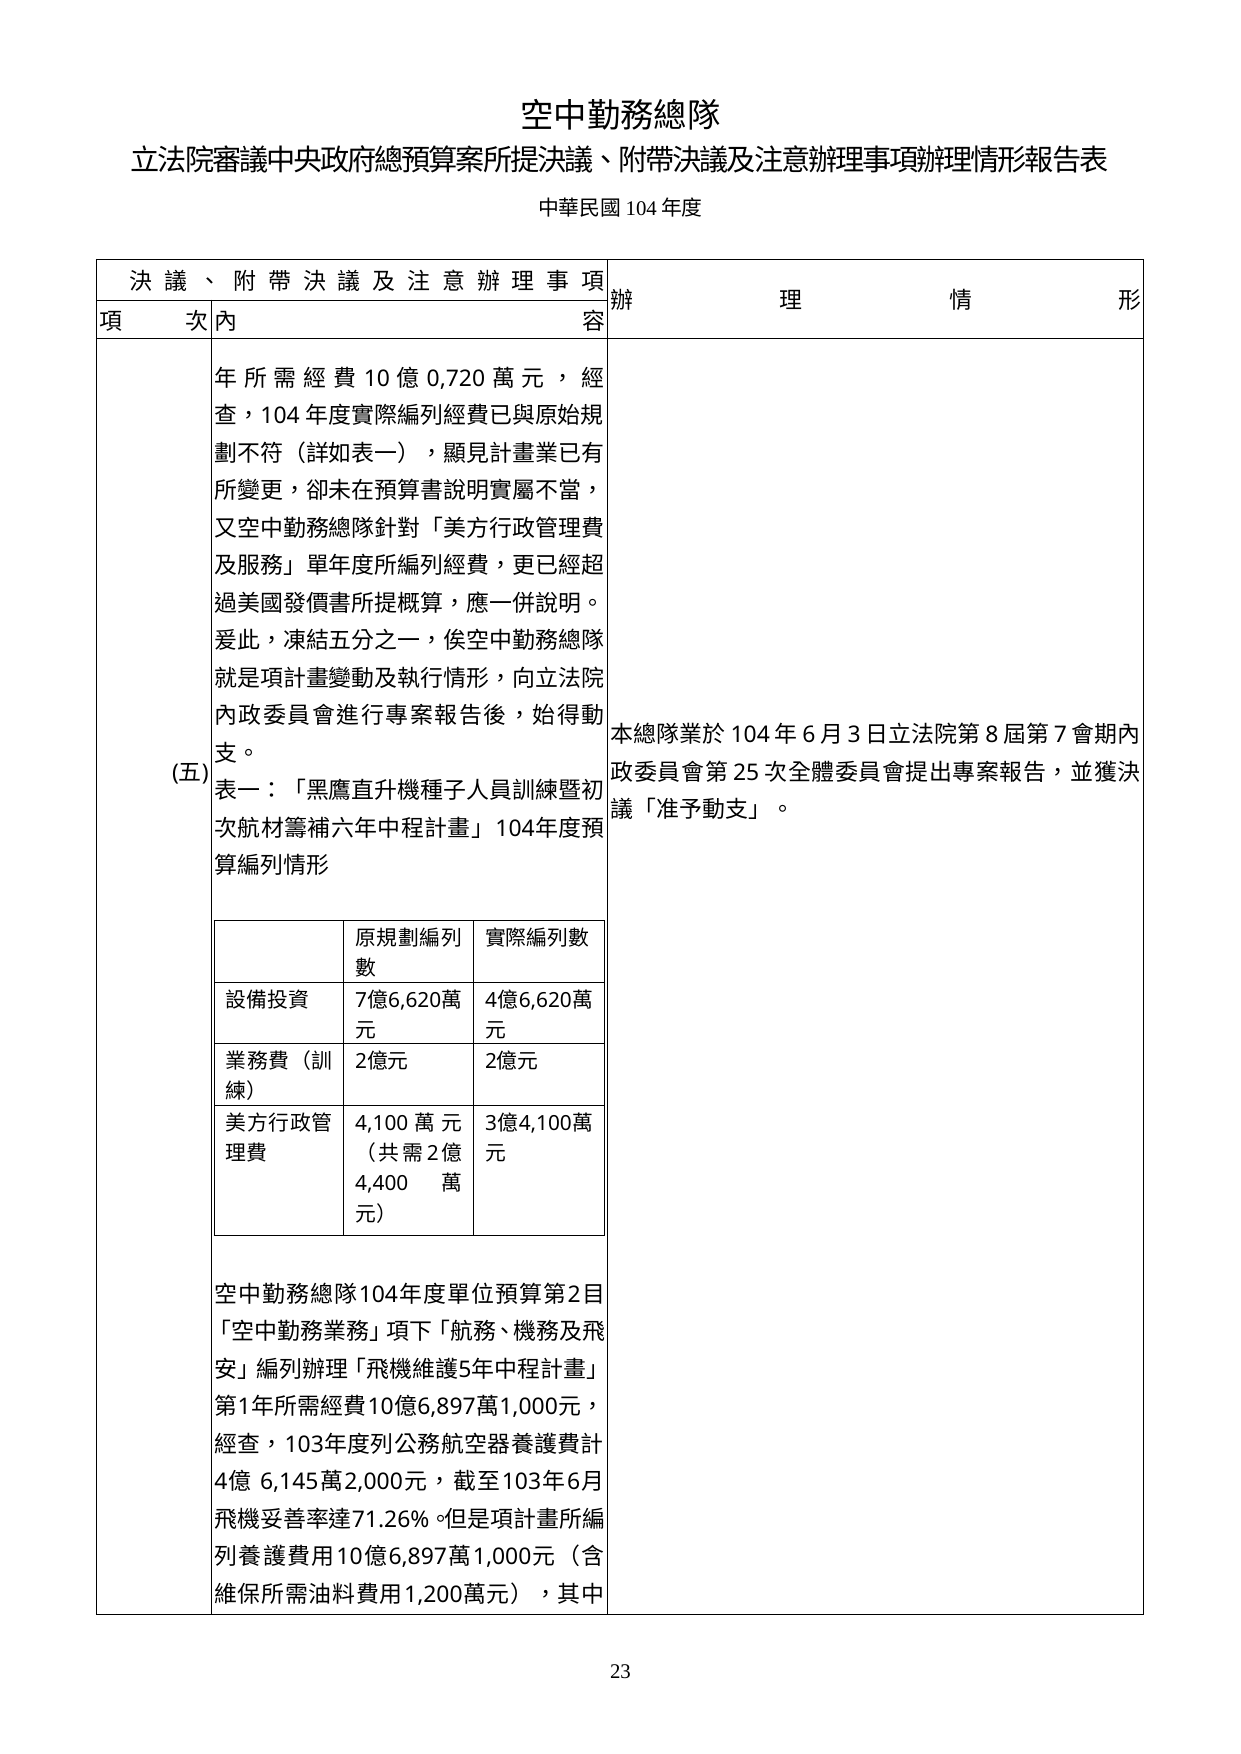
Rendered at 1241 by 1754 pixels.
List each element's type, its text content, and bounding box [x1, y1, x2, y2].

table_cell 通案決議部分： 103年度中央政府總預算釋股收入380 億元不予保留。104年度中央政府總預算釋股收入380億元如下表，倘財政狀況良好，原則不予出售；釋股對象以政府四大基金為限，釋股費用併同調整。 104年度中央政府總預算案針對各機關及所屬統刪項目如下： 1.油料：統刪30%；另隨同減列交通部辦理離島載客船舶油價補貼0.07億元、公路總局辦理公共運輸油價補貼1.05億元。 2.大陸地區旅費：統刪10%。 3.委辦費：除人事行政總處、公務人力發展中心、中央選舉委員會及所屬、公務人員保障暨培訓委員會、警政署及所屬、外交部主管、教育部主管、法務部主管、勞工保險局、職業安全衛生署危險性機械及設備檢查與管理、動植物防疫檢疫局及所屬屠宰衛生檢查、畜禽藥物殘留檢測及檢疫偵測犬業務、衛生福利部落實長照十年計畫、推動長照服務體系及長照服務網業務相關預算、健全緊急醫療照護網絡、健全醫療衛生體系、醫事人力培育與訓練、推動身心障礙醫療復建網絡、社會救助業務、保護服務業務、規劃建立社會工作專業、推動性別暴力防治相關預算、食品藥物管理署科技發展工作及食品藥物管理業務相關預算、社會及家庭署辦理推展身心障礙者福利服務相關預算、文化部主管不刪；智慧財產局、工業局工業技術升級輔導計畫、標準檢驗局及所屬辦理國家度量衡標準實驗室整體運作與發展及民生化學計量標準計畫統刪1%外，其餘統刪10%，其中大陸委員會、考試院、營建署及所屬、消防署及所屬、入出國及移民署、建築研究所、國防部所屬、財政部、國庫署、交通部、中央氣象局、觀光局及所屬、運輸研究所、農業委員會、茶業改良場、疾病管制署、中央健康保險署、社會及家庭署、新竹科學工業園區管理局及所屬、中部科學工業園區管理局及所屬、保險局改以其他項目刪減替代，科目自行調整。 4.一般事務費：除中央研究院、人事行政總處及所屬、國立故宮博物院、中央選舉委員會及所屬、立法院主管、公務人員保障暨培訓委員會、國家文官學院及所屬、監察院、警政署及所屬、外交部主管、體育署、法務部主管、智慧財產局、工業局工業技術升級輔導計畫、勞工保險局、衛生福利部落實長照十年計畫、推動長照服務體系及長照服務網業務相關預算、健全緊急醫療照護網絡、健全醫療衛生體系、醫事人力培育與訓練、推動身心障礙醫療復建網絡、社會救助業務、保護服務業務、規劃建立社會工作專業、推動性別暴力防治相關預算、食品藥物管理署科技發展工作及食品藥物管理業務相關預算、中央健康保險署、社會及家庭署辦理推展身心障礙者福利服務相關預算、國軍退除役官兵輔導委員會聘用照顧服務員及護理人員相關預算不刪外，其餘統刪5%，其中總統府、國家發展委員會、國家通訊傳播委員會、公務人員退休撫卹基金監理委員會、營建署及所屬、消防署及所屬、空中勤務總隊、國防部所屬、賦稅署、臺北國稅局、高雄國稅局、北區國稅局及所屬、中區國稅局及所屬、南區國稅局及所屬、關務署及所屬、財政資訊中心、教育部、國家圖書館、國立公共資訊圖書館、國立教育廣播電臺、國立海洋科技博物館、中小企業處、交通部、民用航空局、中央氣象局、觀光局及所屬、運輸研究所、原子能委員會、放射性物料管理局、核能研究所、水土保持局、農業試驗所、林業試驗所、種苗改良繁殖場、桃園區農業改良場、花蓮區農業改良場、衛生福利部、社會及家庭署、環境檢驗所、環境保護人員訓練所、海岸巡防署主管、新竹科學工業園區管理局及所屬、證券期貨局改以其他項目刪減替代，科目自行調整。 5.軍事裝備設施、房屋建築、車輛及辦公器具、設施及機械設備養護費：除人事行政總處及所屬、國立故宮博物院、中央選舉委員會及所屬、立法院主管、公務人員保障暨培訓委員會、國家文官學院及所、監察院、警政署及所屬、中央警察大學設施及機械設備養護費、外交部駐外機構業務計畫、體育署、法務部主管、衛生福利部落實長照十年計、推動長照服務體系及長照服務網業務相關預算、保護服務業務相關預算、食品藥物管理署科技發展工作及食品藥物管理業務相關預算、海洋巡防總局艦艇歲修及機械儀器養護費不，其餘統刪5%，其中國家安全會議、國史館臺灣文獻、中央研究院、行政院、主計總處、國家發展委員會、考試院、公務人員退休撫卹基金監理委員會、內政部、營建署及所屬、消防署及所屬、入出國及移民署、國防部所屬、財政部、國庫署、賦稅署、臺北國稅局、高雄國稅局、北區國稅局及所屬、中區國稅局及所屬、南區國稅局及所屬、關務署及所屬、財政資訊中心、國家圖書館、國立公共資訊圖書、國立教育廣播電臺、國立海洋科技博、交通部、民用航空局、中央氣象局、觀光局及所屬、運輸研究所、公路總局及所、原子能委員會、放射性物料管理局、農業委員會、水土保持局、林業試驗所、特有生物研究保育中心、漁業署及所、衛生福利部、疾病管制署、中央健康保險署、環境保護署、環境檢驗所、環境保護人員訓練所、海岸巡防署主管、新竹科學工業園區管理局及所屬改以其他項目刪減替，科目自行調整。 6.國內旅費：除中央研究院、人事行政總處及所屬、國立故宮博物院、中央選舉委員會及所屬、公務人員保障暨培訓委員會、國家文官學院及所屬、監察院主管、警政署及所屬、體育署、法務部主管、工業局工業技術升級輔導計畫、衛生福利部落實長照十年計畫、推動長照服務體系及長照服務網業務相關預算、健全緊急醫療照護網絡、健全醫療衛生體系、醫事人力培育與訓練、推動身心障礙醫療復建網絡、社會救助業務、保護服務業務、規劃建立社會工作專業相關預算、食品藥物管理署科技發展工作及食品藥物管理業務相關預算、社會及家庭署辦理推展身心障礙者福利服務相關預算不刪外，其餘統刪5%，其中國史館臺灣文獻館、主計總處、國家發展委員會、考試院、內政部、營建署及所屬、消防署及所屬、役政署、入出 國及移民署、空中勤務總隊、國防部所屬、賦稅署、臺北國稅局、高雄國稅局、北區國稅局及所屬、中區國稅局及所屬、南區國稅局及所屬、關務署及所屬、財政資訊中心、國家圖書館、國立公共資訊圖書館、國立教育廣播電臺、國立海洋科技博物館、交通部、中央氣象局、觀光局及所屬、運輸研究所、公路總局及所屬、原子能委員會、放射性物料管理局、農業委員會、水土保持局、衛生福利部、疾病管制署、社會及家庭署、環境保護署、環境檢驗所、環境保護人員訓練所、新竹科學工業園區管理局及所屬、檢查局、臺灣省政府改以其他項目刪減替代，科目自行調整。 7.國外旅費：除中央研究院、人事行政總處及所屬、國立故宮博物院、中央選舉委員會及所屬、立法院主管委員國會交流事務費、公務人員保障暨培訓委員會、國家文官學院及所屬、監察院、警政署及所屬、中央警察大學、外交部主管、體育署、法務部主管、衛生福利部落實長照十年計畫、推動長照服務體系及長照服務網業務相關預算、推動身心障礙醫療復建網絡、保護服務業務相關預算、食品藥物管理署科技發展工作及食品藥物管理業務相關預算、社會及家庭署辦理推展身心障礙者福利服務相關預算、文化部主管不刪外，其餘統刪 5%，其中行政院、主計總處、國家發展委員會、檔案管理局、飛航安全調查委員會、客家委員會及所屬、考試院、銓敘部、公務人員退休撫卹基金監理委員會、公務人員退休撫卹基金管理委員會、審計部、內政部、營建署及所屬、消防署及所屬、役政署、入出國及移民署、建築研究所、空中勤務總隊、國防部所屬、財政部、國庫署、賦稅署、臺北國稅局、高雄國稅局、北區國稅局及所屬、中區國稅局及所屬、南區國稅局及所屬、財政資訊中心、教育部、國民及學前教育署、青年發展署、國家圖書館、國立公共資訊圖書館、國立教育廣播電臺、國家教育研究院、國立海洋科技博物館、工業局、標準檢驗局及所屬、智慧財產局、水利署及所屬、中央地質調查所、交通部、民用航空局、中央氣象局、觀光局及所屬、運輸研究所、公路總局及所屬、勞工保險局、勞動力發展署及所屬、職業安全衛生署、勞動及職業安全衛生研究所、僑務委員會、原子能委員會、輻射偵測中心、放射性物料管理局、核能研究所、農業委員會、林務局、水土保持局、農業試驗所、林業試驗所、水產試驗所、畜產試驗所、家畜衛生試驗所、特有生物研究保育中心、種苗改良繁殖場、高雄區農業改良場、漁業署及所屬、動植物防疫檢疫局及所屬、農糧署及所屬、衛生福利部、疾病管制署、中央健康保險署、社會及家庭署、環境檢驗所、環境保護人員訓練所、新竹科學工業園區管理局及所屬、中部科學工業園區管理局及所屬、南部科學工業園區管理局及所屬、檢查局、臺灣省政府、臺灣省諮議會、福建省政府改以其他項目刪減替代，科目自行調整。 8.出國教育訓練費：除中央研究院、人事行政總處及所屬、中央選舉委員會及所屬、公務人員保障暨培訓委員會、國家文官學院及所屬、警政署及所屬、外交部駐外機構業務計畫、法務部主管、食品藥物管理署科技發展工作及食品藥物管理業務相關預算、文化部主管不刪外，其餘統刪5%，其中主計總處、國家發展委員會、公平交易委員會、飛航安全調查委員會、消防署及所屬、空中勤務總隊、國防部所屬、財政部、關務署及所屬、交通部、中央氣象局、原子能委員會、核能研究所、農業委員會、農業試驗所、水產試驗所、畜產試驗所、家畜衛生試驗所、特有生物研究保育中心、種苗改良繁殖場、臺中區農業改良場、臺南區農業改良場、高雄區農業改良場、花蓮區農業改良場、衛生福利部、疾病管制署、環境保護署、檢查局改以其他項目刪減替代，科目自行調整。 9.設備及投資：除資產作價投資、中央研究院、人事行政總處及所屬、中央選舉委員會及所屬、立法院主管、公務人員保障暨培訓委員會基本行政維持、國家文官學院及所屬、監察院、審計部、警政署及所屬、中央警察大學房屋建築及設備費、外交部駐外機構業務計畫、購置駐外機構館舍計畫與汰換駐外機構公務車預算、法務部主管、勞工保險局、動植物防疫檢疫局高雄分局檢疫行政大樓興建工程、衛生福利部健全緊急醫療照護網絡、健全醫療衛生體系、醫事人力培育與訓練、社會救助業務、保護服務業務相關預算、食品藥物管理署科技發展工作及食品藥物管理業務相關預算、中央健康保險署、社會及家庭署辦理推展身心障礙者福利服務相關預算、海岸巡防署臺北港海巡基地、海洋巡防總局艦艇大修經費及強化海巡編裝發展方案不刪；科技部增撥國家科學技術發展基金統刪1%；文化部主管統刪3%；國立故宮博物院故宮南部院區籌建計畫統刪4%；教育部主管統刪7%外，其餘統刪 8%，其中司法院、最高法院、最高行政法院、臺北高等行政法院、臺中高等行政法院、高雄高等行政法院、公務員懲戒委員會、法官學院、智慧財產法院、臺灣高等法院、臺灣高等法院臺中分院、臺灣高等法院臺南分院、臺灣高等法院高雄分院、臺灣高等法院花蓮分院、臺灣臺北地方法院、臺灣士林地方法院、臺灣新北地方法院、臺灣桃園地方法院、臺灣新竹地方法院、臺灣苗栗地方法院、臺灣臺中地方法院、臺灣南投地方法院、臺灣雲林地方法院、臺灣嘉義地方法院、臺灣高雄地方法院、臺灣屏東地方法院、臺灣臺東地方法院、臺灣花蓮地方法院、臺灣宜蘭地方法院、臺灣基隆地方法院、臺灣澎湖地方法院、臺灣高雄少年及家事法院、福建高等法院金門分院、福建金門地方法院、福建連江地方法院、考試院、公務人員退休撫卹基金監理委員會、內政部、役政署、國防部、財政部、賦稅署、臺北國稅局、高雄國稅局、北區國稅局及所屬、中區國稅局及所屬、南區國稅局及所屬、國有財產署及所屬、教育部、國民及學前教育署、國家圖書館、國立公共資訊圖書館、國立教育廣播電臺、國立海洋科技博物館、中央氣象局、觀光局及所屬、運輸研究所、公路總局及所屬、蒙藏委員會、農業委員會、家畜衛生試驗所、環境保護署、環境保護人員訓練所、海洋巡防總局、海岸巡防總局及所屬、金融監督管理委員會、銀行局、證券期貨局改以其他項目刪減替代，科目自行調整。 10.對國內團體之捐助與政府機關間之補助：除法律義務支出、中央研究院、警政署及所屬、外交部、教育部主管、法務部主管、勞工保險局、漁業署捐助各級漁會辦理臺灣地區各漁業通訊電臺營運輔導、衛生福利部捐助財團法人國家衛生研究院發展計畫、落實長照十年計畫、推動長照服務體系及長照服務網業務相關預算、社會救助業務、保護服務業務、健全緊急醫療照護網絡、健全醫療衛生體系、醫事人力培育與訓練、食品藥物管理署科技發展工作及食品藥物管理業務相關預算、中央健康保險署、社會及家庭署辦理長期照顧十年計畫及建置長期照顧服務體系暨推展身心障礙者福利服務相關預算、文化部主管、科技部對國家災害防救科技中心、財團法人國家實驗研究院與國家同步輻射研究中心之捐助不刪；經濟部科技預算、智慧財產局、工業局工業技術升級輔導計畫統刪1%外，其餘統刪5%，其中客家委員會及所屬、內政部、營建署及所屬、國防部所屬、交通部、觀光局及所屬、公路總局及所屬、核能研究所、桃園區農業改良場、動植物防疫檢疫局及所屬、環境保護署、新竹科學工業園區管理局及所屬改以其他項目刪減替代，科目自行調整。 11.對地方政府之補助：除法律義務支出、一般性補助款、教育部主管、法務部主管、衛生福利部落實長照十年計畫、推動長照服務體系及長照服務網業務相關預算、社會救助業務、健全緊急醫療照護網絡、食品藥物管理署科技發展工作及食品藥物管理業務相關預算、中央健康保險署、社會及家庭署辦理長期照顧十年計畫及建置長期照顧服務體系暨推展身心障礙者福利服務相關預算、文化部主管不刪外，其餘統刪5%，其中役政署、觀光局及所屬、動植物防疫檢疫局及所屬、衛生福利部改以其他項目刪減替代，科目自行調整。 12.人事費：除退休退職給付、人事行政總處退休公教人員年終慰問金調整準備、國立故宮博物院、中央選舉委員會及所屬、立法院主管（不含委員問政油料補助費）、公務人員保障暨培訓委員會、國家文官學院及所屬、監察院主管、警政署及所屬、外交部主管、體育署、法務部主管不刪；立法院主管委員問政油料補助費統刪30%外，其餘統刪1%，其中中央研究院、主計總處、公務人力發展中心、地方行政研習中心、檔案管理局、飛航安全調查委員會、公共工程委員會、司法院、最高法院、最高行政法院、臺北高等行政法院、臺中高等行政法院、高雄高等行政法院、公務員懲戒委員會、法官學院、智慧財產法院、臺灣高等法院、臺灣高等法院臺中分院、臺灣高等法院臺南分院、臺灣高等法院高雄分院、臺灣高等法院花蓮分院、臺灣臺北地方法院、臺灣士林地方法院、臺灣新北地方法院、臺灣桃園地方法院、臺灣新竹地方法院、臺灣苗栗地方法院、臺灣臺中地方法院、臺灣南投地方法院、臺灣彰化地方法院、臺灣雲林地方法院、臺灣嘉義地方法院、臺灣臺南地方法院、臺灣高雄地方法院、臺灣屏東地方法院、臺灣臺東地方法院、臺灣花蓮地方法院、臺灣宜蘭地方法院、臺灣基隆地方法院、臺灣澎湖地方法院、臺灣高雄少年及家事法院、福建高等法院金門分院、福建金門地方法院、福建連江地方法院、考試院、考選部、消防署及所屬、役政署、入出國及移民署、建築研究所、空中勤務總隊、國防部所屬、國庫署、臺北國稅局、高雄國稅局、北區國稅局及所屬、中區國稅局及所屬、南區國稅局及所屬、國有財產署及所屬、國家圖書館、國立公共資訊圖書館、國立教育廣播電臺、國立海洋科技博物館、水利署及所屬、中央地質調查所、交通部、民用航空局、中央氣象局、觀光局及所屬、運輸研究所、公路總局及所屬、勞動及職業安全衛生研究所、林務局、水土保持局、畜產試驗所、家畜衛生試驗所、茶業改良場、種苗改良繁殖場、桃園區農業改良場、臺南區農業改良場、環境保護署、環境檢驗所、環境保護人員訓練所、海岸巡防署主管、證券期貨局改以其他項目刪減替代，科目自行調整。 13.國庫署「國債付息」減列2億元。 近來國際原油價格持續重挫，國內汽、柴油價格亦不斷下跌；日前中油再度宣布自2015年1月12日起調降各式汽、柴油價格，其中95無鉛調降為每公升24.6 元，較編製104年度中央政府總預算案時按每公升35.1元編列，已有大幅差距；爰予減列104年度中央政府各機關油料費30%；另年度預算執行中，若遇油價大幅波動，則在油料用量之共同標準範圍內，各機關應依以下原則辦理，主計總處並應追蹤控管執行情形： 1.油價下跌時，按實際油價覈實列支，結餘部分並不得移為他用。 2.油價大幅上漲，致所須經費不足時，得以各機關第一預備金支應；若嚴重不敷，得申請動支第二預備金。 針對104年度中央政府總預算中有關「自由經濟示範區」相關預算共計編列75億 9,945萬5,000元，包括：國家發展委員會編列1,670萬元、經濟部智慧財產局編列20萬元、行政院農業委員會編列3億 8,573萬元、衛生福利部編列1億4,600 萬元、經濟特別收入基金1,000萬元、桃園國際機場股份有限公司6,400萬元、臺灣港務股份有限公司34億3,715萬 1,000元、航港建設基金35億3,477萬 4,000元、農業特別收入基金490萬元。 經查，「自由經濟示範區規劃方案」於 102年8月啟動第1階段推動計畫，自貿港區為自由經濟示範區第1階段之核心，惟推動效益卻未如預期，無法彌補我國港埠整體進出口貨物流失量，且入駐港區事業數及進用員工人數未見成長，此外，再以我國自由貿易港區歷年來入駐港區事業家數及進用員工人數觀之，推行自由貿易示範區計畫後，入駐港區事業數及進用員工人數亦未見明顯成長；另示範區104年度關鍵績效指標考核面向不足，且跨機關間衡量標準不一，有欠妥適。 另，有鑑於「自由經濟示範區規劃方案」尚未三讀通過，各部會即逕自編列該預算執行計畫，實有未當。事實上，就政府不斷宣傳國際的案例：韓國仁川自經區言之，現已證明也將面臨推動困難之困境，事實上，由於外國人移住率過低、招商不易、無法吸引國外資金流入，以及對本國企業限制過多等因素，近年來韓國各界對仁川自經區的發展狀況，出現了諸多的批判。 而面對中國上海自貿區實施一年來發現，其光環不但嚴重消退，實施成效更是完全不如預期，但台灣卻為了企圖與中國對接，不斷以此推銷台灣自經區的設立優勢，用錯誤的觀念及手段，實難以帶動台灣經濟升級，更無法為台灣悶經濟注入新的成長動力，且因示範區特別條例尚未審議通過。準此，除交通部自由港區等海空港建設、國家發展委員會、經濟部、衛生福利部及行政院農業委員會等既有不涉及落實自由經濟示範區特別條例相關預算得編列執行外，其餘不得編列。 鑑於多數財團法人收入來源主要依賴政府之補助與委辦收入，或以行使公權力特定政策任務為設置目的，且各該薪資待遇均已相當優渥。因此，相關福利經費之支用更應撙節，避免造成外界觀感不佳，或有浪費政府資源之嫌。 爰自104年度起，各財團法人除應比照公務人員取消交通補助費外，亦不得再發放高層主管之房屋津貼。 根據審計部102年度中央政府總決算審核報告指出，政府捐助之財團法人總計 152個，基金總額高達2,423億8,298萬餘元。然諸多財團法人財源自籌能力不足，高度仰賴政府財源挹注；依決算審核結果，152個財團法人102年度營收來自政府捐補助（不含捐助基金）或委辦之金額高達近470億元，超過年度整體收入之50%。其中有60家政府捐補助及委辦經費占其年度收入比例逾50%，當中有 42家超過70%，逾90%者亦不在少數。 事實上，許多財團法人或已達成設置任務，或因時空環境變遷致設立目的已不復存在，或功能重疊，或已不具實質效益……，本院審查102年度中央政府總預算案時決議：「……要求各該主管機關於6個月內針對所捐助財團法人之設置目的、工作計畫、經費運用、財務狀況、營運績效等，以及任務已達成、設立目的已不復存在或已無營運實益等之財團法人，應向立法院提出評估報告及退場計畫。」，惟迄今僅見公設財團法人不斷設置，卻未見有退場或整併者；長此以往，不僅浪費行政資源，更將形成政府財政負擔。 爰此，104年度中央政府各機關（含營業及非營業基金）應就所主管財團法人設置任務已達成、或設立目的已不復存在、或已無營運實益、或績效不彰、或性質或業務相近者，提出具體之退場或整併計畫及時程，並向立法院各該委員會報告。 公教人員保險法中訂有「眷屬喪葬津貼（最高3個月薪俸額）」，而全國軍公教員工待遇支給要點中，亦列有眷屬死亡之「喪葬補助（最高5個月薪俸額）」之生活津貼，惟該「生活津貼」之規定，並未有法源依據。 公教人員保險既已有眷屬喪葬給付，實已不須再另行由政府預算編列所謂「喪葬補助」，且補助標準還過於保險給付。其他社會保險，如「勞工保險」，亦係將眷屬死亡之喪葬津貼列入保險給付項目，而未有其他政府補助。基於該「喪葬補助」生活津貼係無償性之補助，與保險給付係立基於「保費」之交付而生之補償不同，不應以「月俸」作為補助標準，況月俸愈高者，反而獲得政府愈多之補助，亦有違常理；現行軍公教人員喪葬補助以事實發生當月之薪俸額做為補助基準尚有斟酌空間，建請行政院於6個月內檢討研議其合理性。 根據行政院主計總處訂定之「用途別預算科目分類定義及計列標準表」第一點規定「各機關應詳實按照所管費用性質，就用途別預算科目定義範圍，確定各項費用應歸屬之科目」。惟查部分機關或對定義範圍未盡清楚，或有明知卻仍未照規定歸類之蓄意，例如，明知須列為委辦費，卻以委辦費每年均會被立法院統刪為由，將相關經費改列為「一般事務費」；或明知實際用途為補助，須於預算書中表列，並於機關網站上揭露，卻以「分攤」經費為由改列為「一般事務費」，逃避監督。爰要求行政院應通令各機關單位確實依照所訂標準編製預算，主計單位並應盡預算編審之責，確實審核；日後經查出有未依規定編製預算者，機關單位首長、相關人員應予懲處。 由於各界對於政府部門帶頭使用派遣人力多所撻伐，行政院於99年即鼓勵行政部門辦理勞務採購時，應優先評估以勞務承攬方式辦理；但從行政院各部會及所屬進用之承攬人力的工作內容觀之，多數工作要派機構仍須直接行使指揮監督權，而各部會卻為配合行政院降低派遣勞工人數之要求，特意忽略派遣與承攬之差別，導致派遣人力人數雖然降低，但勞務承攬卻不斷增加之怪象。 經查，依民法規定：承攬謂當事人約定，一方為他方完成一定之工作，他方俟工作完成，給付報酬之契約，在承攬業者依承攬契約而指派所屬勞工（擔任履行輔助人）至定作人處提供勞務之場合；勞動承攬外觀上似乎與勞動派遣相近，但二者間主要差異在於：承攬業者並未將指揮監督權讓與定作人，而勞動派遣部分，要派機構則可直接指揮監督使用派遣勞工。 勞動部為勞政最高主管機關，未明確定義派遣及承攬造成各界多有誤解，已屬失職；而行政院對勞務承攬不斷增加之怪象，非但視而不見，且昧於事實，放任各部會將應運用勞動派遣人力之事項，任意以勞動勞務承攬為之，尤屬不該。 爰要求行政院應： 1.責成勞動部明確定義勞動派遣與勞務承攬，並提出相關檢討報告及改善計畫與具體實施期程。 2.責成勞動部會同人事行政總處，訂定「行政院運用勞動派遣及勞務承攬之 應行注意事項」。 3.於104年度起逐步要求各部會通盤檢討勞務採購時勞動派遣及勞務承攬人力運用之需求。 4.依勞動部之定義，於105年度起中央政府總預算書內明列勞動派遣及勞務承攬人力實際運用情況。 依據職業安全衛生法第6條第1項第14 款明文規定，雇主應針對防止為採取充足通風、採光、照明、保溫或防濕等引起之危害，提供勞工必要的安全衛生設備及措施。同法第26條亦規定，事業單位以其事業之全部或一部分交付承攬時，應於事先告知該承攬人有關事業工作環境、危害因素既本法及有關安全衛生規定應採取之措施。 查承攬立法院院區清潔廠商第一社會福利基金會卻只提供員工短袖制服，即便寒流低溫特報，員工在戶外低氣溫環境工作只能自行添加薄長袖衣物 於短袖衣服內，與其他在院區內行走身著保暖外套其他人員相較保暖性不足。顯然，立法院與基金會要求員工於低氣溫戶外工作，基金會未提供任何禦寒保護措施，立法院也未善盡告知督促之責任。 次查政採購網統計資訊，第一社會福利基金會亦承攬多家公家機關清潔勞務採購案，包含監察院、科技部、高速公路局北區工程處、衛生福利部國民健康署等等中央政府機關單位。 為避免基層勞工因工作遭逢職業傷病，政府機關應依職業安全衛生法，善盡事業單位督促承攬商符合相關法令之責任，爰要求各政府機關應優先督促清潔勞務承攬商針對戶外工作之員工提供防風保暖之制服。 行政院消費者保護委員會自101年被前行政院長江宜樺降級為行政院消費者保護處後，功能不彰，未能確實保護消費者，在歷次食安風暴中，也未能發揮領頭羊角色保護消費者權益、提出團體訴訟，顯見當初行政院組改決策之不當。尤其現行產業類別多元、消費項目與爭議更是日新月異，消費者保護法裡的定型化契約範本早已不符時代所需，許多民眾根本不知道消費者保護法能申訴及調解消費爭議，遠不如媒體的爆料專線。爰要求行政院應強化消費者保護處職能，並與食安辦公室定期溝通協調，定期就特定產品稽查，以維護消費者權益。 行政院各部會每年皆編列龐大數額之捐、補助費，有的部會之捐、補助費幾乎占其整體預算九成。其中有為數不少的捐、補助費，係對團體及私人補助，惟如此龐大金額之預算，許多部會及所屬卻未於官方網站設有專區，致民眾及團體無法簡便查詢到所需之申請捐、補助費規定，而經常錯失申請時機，甚或因不知有相關捐、補助費，致使本身權益受損。為便利人民共享及公平利用政府資訊，保障民眾知的權利，爰要求行政院及所屬應要求各部會應將「申請捐、補助費用之相關辦法」列入網頁「政府資訊公開」專區內，以利民眾查閱。 行政院於93年為建立公報制度，統一刊載行政院及所屬各機關涉及人民權益之法令等重要事項，以達政府資訊主動公開及保障人民權益之目的，特發行「行政院公報」，並建置「行政院公報資訊網」。惟查該網站部分法規命令、行政規則等修正發布之資訊，並未檢附條文總說明及對照表，人民難以得知政府機關修正之理由與必要性。爰要求行政院公報未來刊載法規，應一併檢附條文總說明及對照表，以便利人民共享及公平利用政府資訊，保障人民知的權利，增進人民對公共事務之瞭解、信賴及監督，並促進民主參與。 為避免濫用政府預算播送形象廣告違反行政中立原則並影響選舉公平，總統副總統任期屆滿前一年內，政府政令宣導廣告應限於社會治安維護、交通秩序疏導、災害防救、傳染病防治、環境保護、節約能源或新法令及政策實施等之宣導廣告，不得播送其他政治性宣導廣告。 鑑於原住民族及離島等地區因地理環境特殊，受限於交通不便，醫療資源及健康照護服務相較台灣本島，普遍有不充足與不完善之情形。為使該等地區民眾獲得平等之完善醫療與照顧，104年度中央政府總預算案中有關「原住民族及離島地區醫療、照護、保健相關服務所需及資源建置之相關預算」，請行政院責成主計總處及相關機關覈實配賦額度。 有鑑於臺大醫院兒童醫院已於103年8 月1日正式開幕，肩負國家社會大眾之深刻期望，基於兒童是國家未來的重要棟樑，其健康代表著國家未來的競爭力，惟面對少子化問題日益嚴重的台灣，兒童健康問題卻仍未受到政府高度重視。基此，為落實臺大醫院兒童醫院提供國家級兒童醫療服務、研究及教學之任務，特建請教育部與衛生福利部自104 年度起，應於業務計畫中，匡列預算納入兒童醫學相關研究主題（例如：一般兒科教學研究、兒童急診教學研究、兒童不當對待（虐待）教學研究、兒童健康褔祉指標教學研究、兒童社區醫學教學研究、青少年醫學教學研究……等等相關研究），並提撥一定比例預算、專款專用做為兒童醫院之臨床教學研究用途，以培養我國兒童醫療與保健人才、照顧轉診難症兒童，及增進我國兒童健康及福祉，並提高我國兒童醫療照顧水準，落實臺大醫院兒童醫院捍衛國家兒童健康之使命。 中華民國104年度中央政府總預算案，有關公務部分各單位預算之審查，歲入、歲出之各款、項、目涉及附屬單位預算營業及非營業部分（如營業盈餘或作業賸餘繳庫等項目），審查報告本應予「暫照列，俟附屬單位預算審議確定，再行調整。」惟倘委員會在審查時，已就該部分預算作成實質上之增刪調整或相關決議，審查總報告仍應尊重委員會審查結果，並予照列。 台灣糖業股份有限公司、台灣中油股份有限公司、台灣電力股份有限公司、台灣自來水股份有限公司四家公司100年度經營績效獎金適用 96 年修正之「經濟部所屬事業經營績效獎金實施要點」辦理。 分組審查決議部分 空中勤務總隊 空中勤務總隊104年度單位預算第2目「空中勤務業務」項下「航務、機務及飛安」中「辦理黑鷹直升機種子人員訓練暨初次航材籌補計畫（六年中程計畫─103至108年，總經費66億7,200萬元）」編列10億0,720萬元，凍結1億元，俟空中勤務總隊重新評估救災直升機建置改善方案，向立法院內政委員會提出專案報告經同意後，始得動支。 空中勤務總隊104年度單位預算第2目「空中勤務業務」項下「航務、機務及飛安」中「辦理飛機維護5年中程計畫（五年中程計畫─104至108年，總經費64億 5,884萬元）」編列10億6,897萬1,000 元，凍結1億元，俟空中勤務總隊提供人員完備訓練及精進維保措施等規劃，向立法院內政委員會提出專案檢討報告經同意後，始得動支。 空中勤務總隊104年度單位預算第2目「空中勤務業務」項下「航務、機務及飛安」中「參加會議、會勘直升機起降場、督導勤務演訓等」編列347萬5,000元，凍結100萬元，俟空中勤務總隊及海岸巡防署在安全無虞之下共同完成直升機及巡防艦組合訓練，向立法院內政委員會提出專案報告經同意後，始得動支。 空中勤務總隊104年度單位預算第2目「空中勤務業務」項下「航務、機務及飛安」編列辦理「黑鷹直升機種子人員訓練暨初次航材籌補六年中程計畫」第 2年所需經費10億0,720萬元，經查，104 年度實際編列經費已與原始規劃不符（詳如表一），顯見計畫業已有所變更，卻未在預算書說明實屬不當，又空中勤務總隊針對「美方行政管理費及服務」單年度所編列經費，更已經超過美國發價書所提概算，應一併說明。爰此，凍結五分之一，俟空中勤務總隊就是項計畫變動及執行情形，向立法院內政委員會進行專案報告後，始得動支。 表一：「黑鷹直升機種子人員訓練暨初次航材籌補六年中程計畫」104年度預算編列情形 空中勤務總隊104年度單位預算第2目「空中勤務業務」項下「航務、機務及飛安」編列辦理「飛機維護5年中程計畫」第1年所需經費10億6,897萬1,000元，經查，103年度列公務航空器養護費計4億 6,145萬2,000元，截至103年6月飛機妥善率達71.26%。但是項計畫所編列養護費用10億6,897萬1,000元（含維保所需油料費用1,200萬元），其中計有 BE-200、BE-350以及AS-365三種機型共計12架所編列公務航空器養護費，較 103年度高出2.6倍至4.5倍（詳如表一），而所擬達到飛機妥善率僅達65%，並不符合經濟效益。又，空中勤務總隊新購UH-60M（黑鷹直升機）計有四架於 104年7月交機，即編列每單架養護費 4,450萬元，其理由為何亦應一併說明。爰此，凍結五分之一，俟空中勤務總隊就是項計畫內容向立法院內政委員會提出報告後，始得動支。 表一：空中勤務總隊公務航空器養護費比較表 未來國防部將調撥部分黑鷹直升機予空務總隊使用，為節省離島地區緊急醫療與災難救助之效率，內政部與空中勤務總隊應積極研議，於澎湖地區設置專責救援直升機，以節省寶貴救援時間。 [212, 339, 607, 1614]
table_cell 內容 [212, 301, 607, 338]
table_header [215, 921, 343, 982]
table_cell 設備投資 [215, 983, 343, 1043]
table_header 決議、附帶決議及注意辦理事項 [97, 260, 607, 299]
table_header 實際編列數 [474, 921, 604, 982]
table_cell 美方行政管理費 [215, 1106, 343, 1235]
table_cell 項次 [97, 301, 211, 338]
table_cell 非本總隊主管業務。 1.遵照辦理。 2.遵照辦理。 3.本總隊未編列是項經費。 4.遵照辦理。 5.本總隊未編列軍事裝備設施養護費，餘遵照辦理。 6.遵照辦理。 7.遵照辦理。 8.遵照辦理。 9.遵照辦理。 10.本總隊未編列是項經費。 11.本總隊未編列是項經費。 12.遵照辦理。 13.非本總隊主管業務。 遵照辦理。 非本總隊主管業務。。 非本總隊主管業務。 本總隊無捐助之財團法人。 非本總隊主管業務。 遵照辦理。 1.非本總隊主管業務。 2.非本總隊主管業務。 3.遵照辦理。 4.遵照辦理。 遵照辦理。 非本總隊主管業務。 遵照辦理。 非本總隊主管業務。 遵照辦理。 非本總隊主管業務。 非本總隊主管業務。 遵照辦理。 非本總隊主管業務。 本總隊業於104年6月3日立法院第8屆第7會期內政委員會第25次全體委員會提出專案報告，並獲決議「准予動支」。 本總隊業於104年6月3日立法院第8屆第7會期內政委員會第25次全體委員會提出專案報告，並獲決議「准予動支」。 本總隊業於104年6月3日立法院第8屆第7會期內政委員會第25次全體委員會提出專案報告，並獲決議「准予動支」。 本總隊業於104年6月3日立法院第8屆第7會期內政委員會第25次全體委員會提出專案報告，並獲決議「准予動支」。 本總隊業於104年6月3日立法院第8屆第7會期內政委員會第25次全體委員會提出專案報告，並獲決議「准予動支」。 104年5月26日由行政院張副院長主持之104年度直轄市、縣(市)首長災害防救交流分享座談會時，內政部已明確表示「金門縣之主要需求應為近海海域救援及緊急病患轉診，黑鷹直升機是針對2000公尺以上高山及遠洋海域救援，近海救援以行政院海岸巡防署較有效率，目前重大傷病患夜間後送由本部空勤總隊支援，但整體後送資源應由當地政府與衛生福利部進一步協調使之完善」，並經張副院長裁示： (1)根據內政部說明，空勤總隊黑鷹直升機不適合金門環境，近海案件主要請本院海岸巡防署救援。 (2)金門在地醫療可透過醫學中心支援強化，請衛生福利部儘速完成委託民間直升機辦理空中轉診，以利後送所需，本案請衛生福利部將辦理進度送本院災害防救辦公室知悉。 綜上述，本總隊對各離島縣市將不予進駐直升機。 [608, 339, 1143, 1614]
table_cell 7億6,620萬元 [344, 983, 473, 1043]
table_cell 3億4,100萬元 [474, 1106, 604, 1235]
table_cell 2億元 [344, 1044, 473, 1105]
table_cell 2億元 [474, 1044, 604, 1105]
table_header 辦理情形 [608, 260, 1143, 338]
table_cell 一、 (一) (二) (三) (四) (五) (六) (七) (八) (九) (十) (十一) (十二) (十三) (十四) (十五) (十六) (十七) (十八) 二、 (一) (二) (三) (四) (五) (六) [97, 339, 211, 1614]
table_cell 4億6,620萬元 [474, 983, 604, 1043]
table_header 原規劃編列數 [344, 921, 473, 982]
table_cell 業務費（訓練） [215, 1044, 343, 1105]
table_cell 4,100萬元（共需2億4,400萬元） [344, 1106, 473, 1235]
